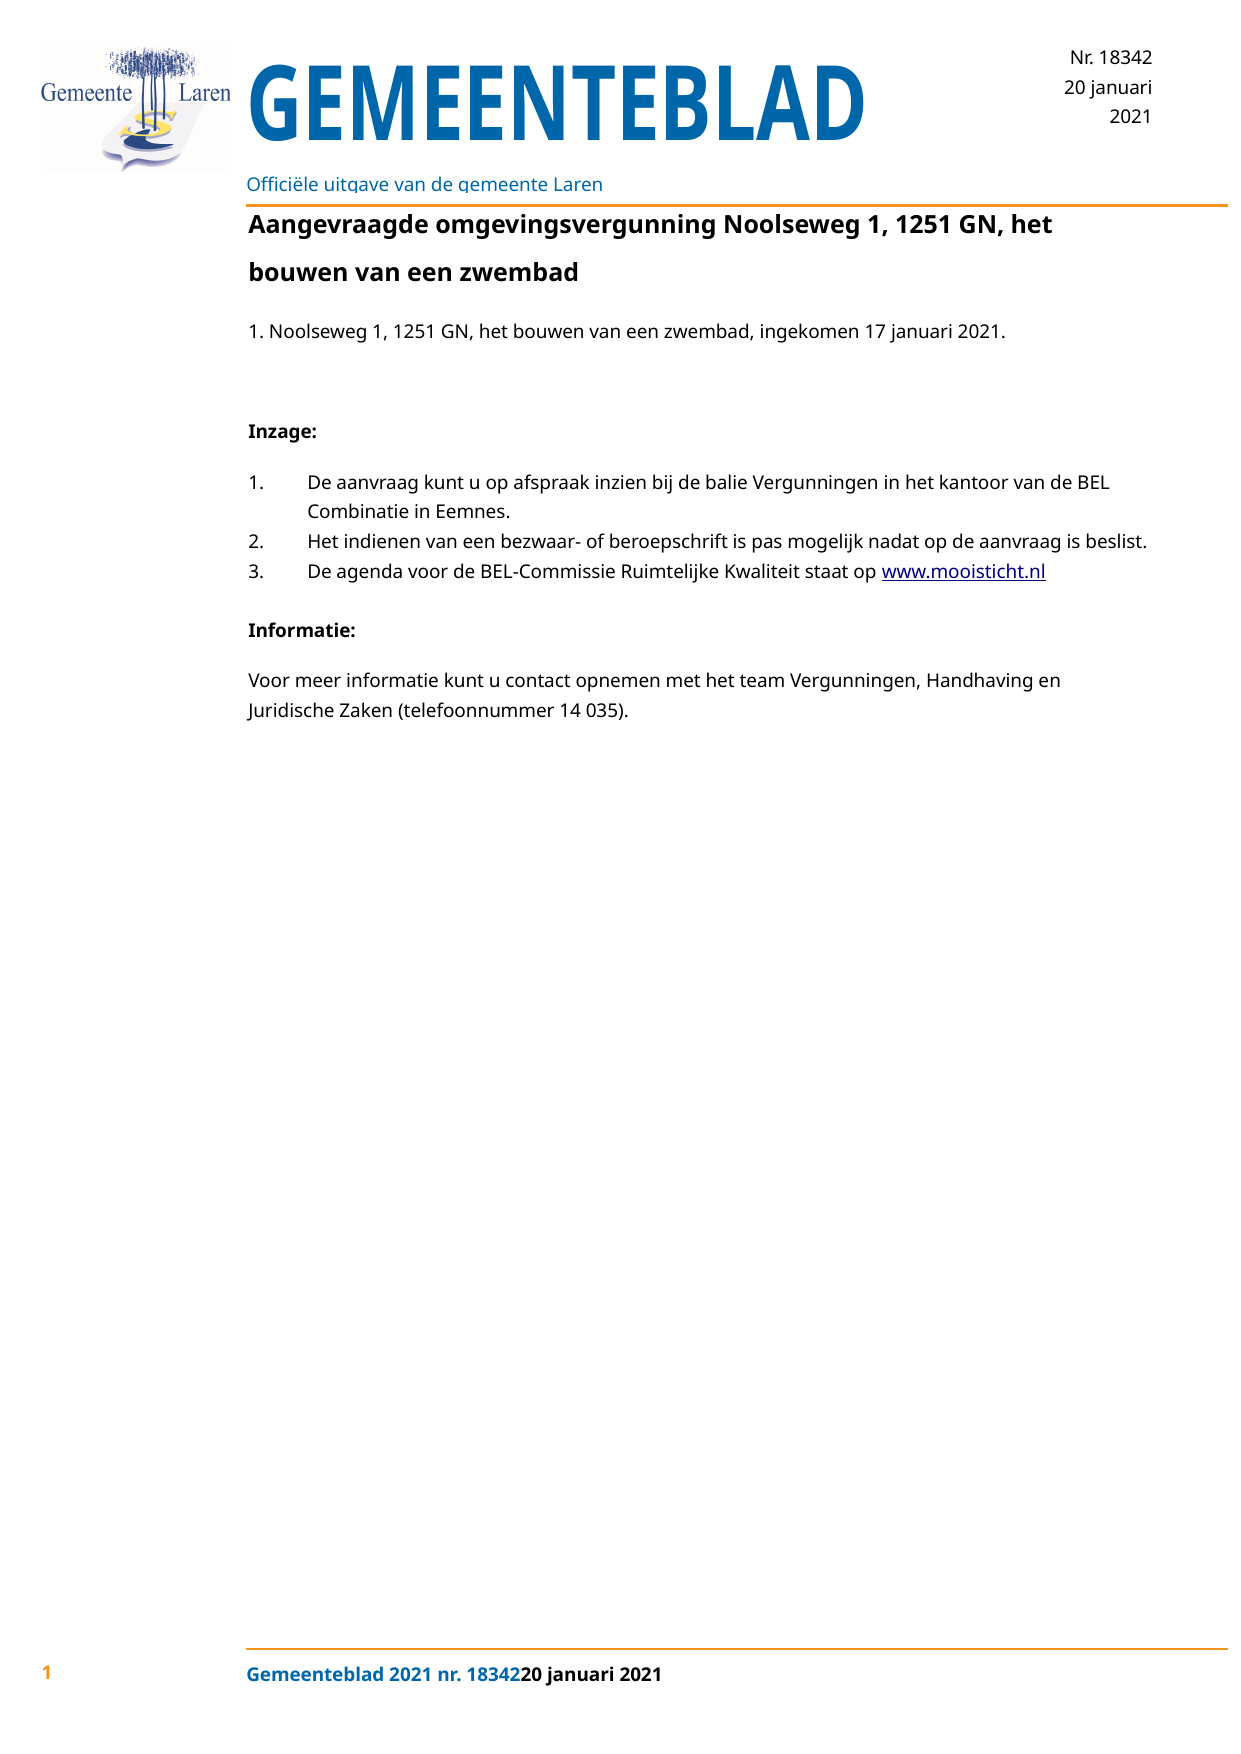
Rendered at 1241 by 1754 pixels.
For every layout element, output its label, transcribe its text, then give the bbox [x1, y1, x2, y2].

text Inzage: [248, 419, 1152, 444]
text Aangevraagde omgevingsvergunning Noolseweg 1, 1251 GN, het bouwen van een zwembad [248, 207, 1152, 288]
text 1. Noolseweg 1, 1251 GN, het bouwen van een zwembad, ingekomen 17 januari 2021. [248, 318, 1152, 344]
picture [41, 47, 231, 172]
list De agenda voor de BEL-Commissie Ruimtelijke Kwaliteit staat op www.mooisticht.nl [248, 558, 1152, 584]
text Informatie: [248, 617, 1152, 643]
text Voor meer informatie kunt u contact opnemen met het team Vergunningen, Handhaving en Juridische Zaken (telefoonnummer 14 035). [248, 667, 1152, 723]
list De aanvraag kunt u op afspraak inzien bij de balie Vergunningen in het kantoor van de BEL Combinatie in Eemnes. [248, 469, 1152, 524]
list Het indienen van een bezwaar- of beroepschrift is pas mogelijk nadat op de aanvraag is beslist. [248, 528, 1152, 554]
